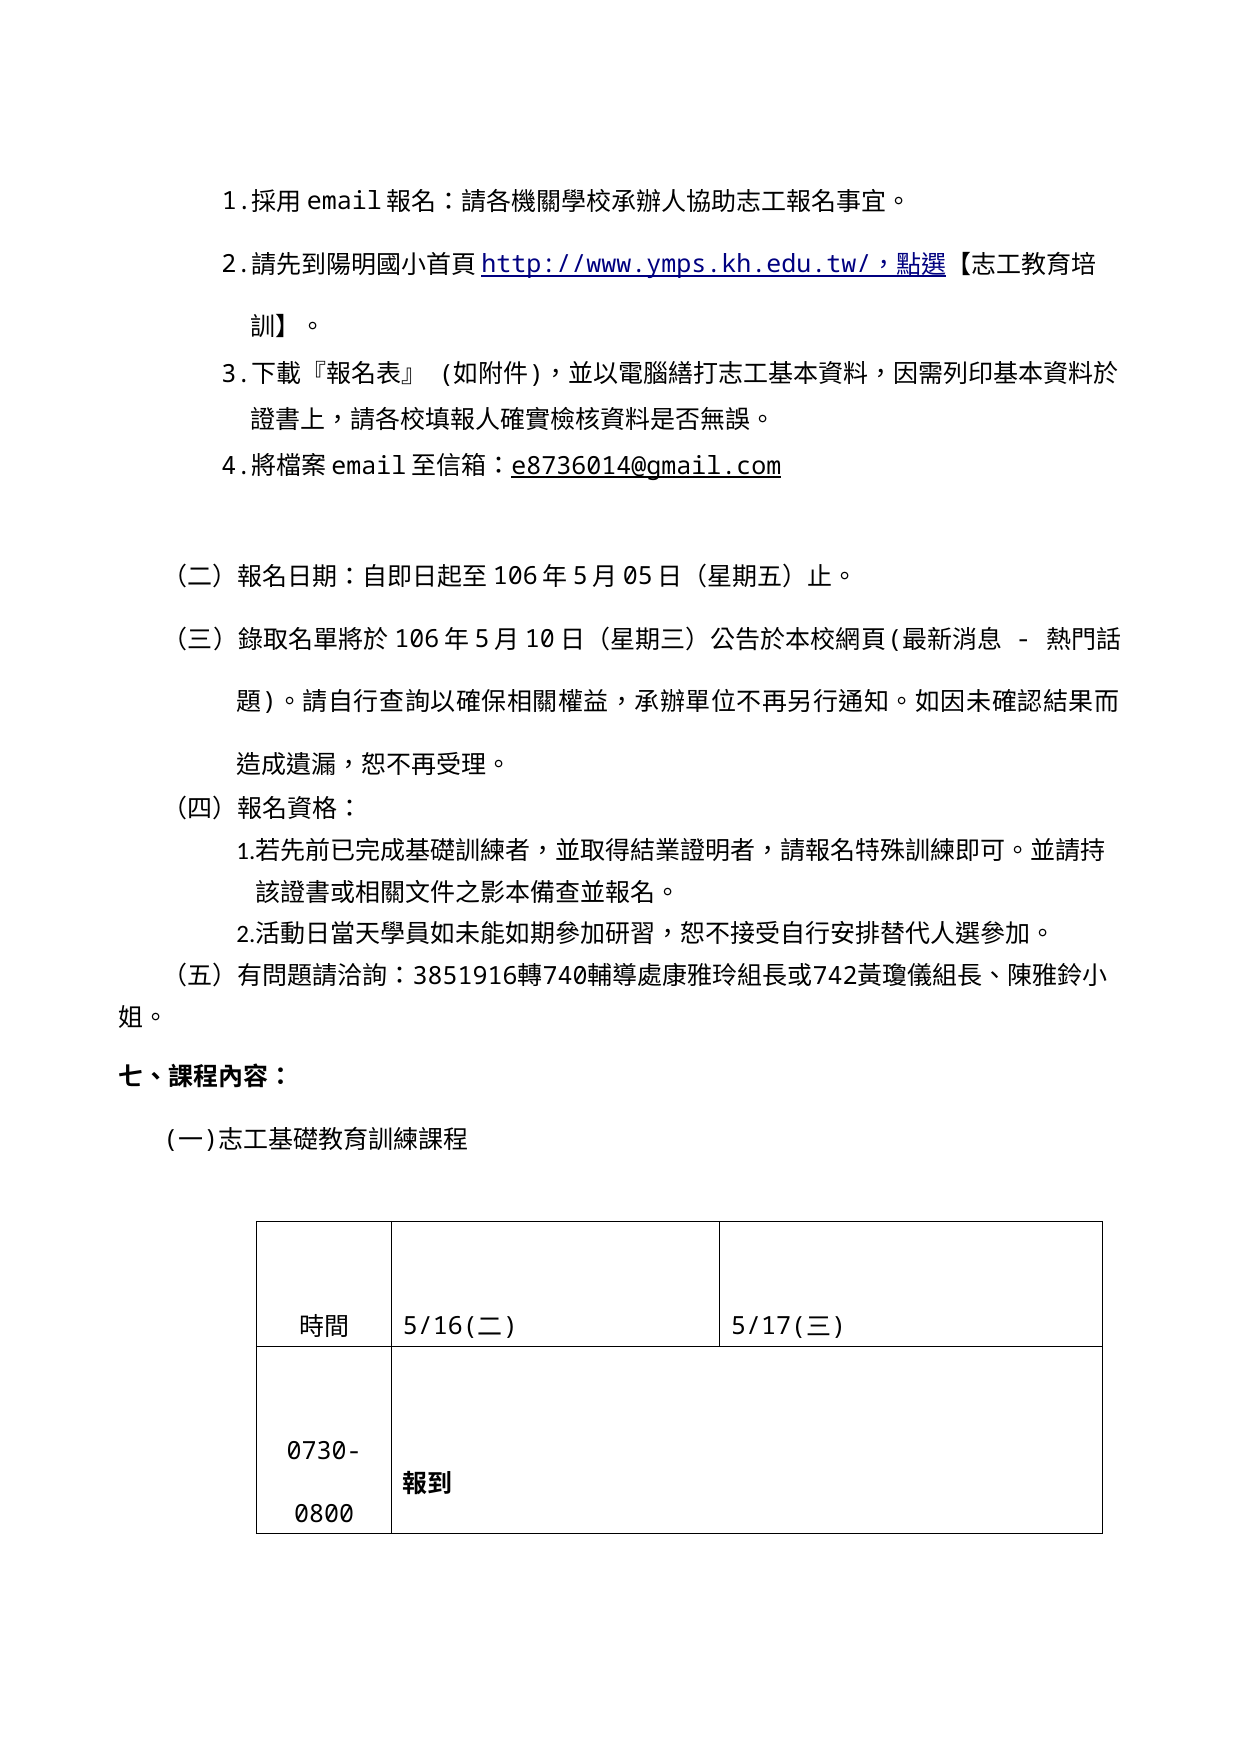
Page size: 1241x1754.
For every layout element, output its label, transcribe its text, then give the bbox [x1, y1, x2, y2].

table_header 時間 [257, 1222, 391, 1346]
text （三）錄取名單將於106年5月10日（星期三）公告於本校網頁(最新消息 - 熱門話題)。請自行查詢以確保相關權益，承辦單位不再另行通知。如因未確認結果而造成遺漏，恕不再受理。 [163, 596, 1122, 783]
text 2.請先到陽明國小首頁http://www.ymps.kh.edu.tw/，點選【志工教育培訓】。 [221, 221, 1122, 346]
text （四）報名資格： [118, 783, 1122, 825]
text 4.將檔案email至信箱：e8736014@gmail.com [221, 437, 1122, 483]
table_cell 0730-0800 [257, 1347, 391, 1533]
text 2.活動日當天學員如未能如期參加研習，恕不接受自行安排替代人選參加。 [236, 908, 1122, 950]
table_header 5/17(三) [720, 1222, 1102, 1346]
text （五）有問題請洽詢：3851916轉740輔導處康雅玲組長或742黃瓊儀組長、陳雅鈴小姐。 [118, 950, 1122, 1033]
text (一)志工基礎教育訓練課程 [118, 1096, 1122, 1158]
text （二）報名日期：自即日起至106年5月05日（星期五）止。 [163, 533, 1122, 596]
text 1.採用email報名：請各機關學校承辦人協助志工報名事宜。 [221, 158, 1122, 221]
text 3.下載『報名表』 (如附件)，並以電腦繕打志工基本資料，因需列印基本資料於證書上，請各校填報人確實檢核資料是否無誤。 [221, 346, 1122, 437]
table_header 5/16(二) [392, 1222, 719, 1346]
table_cell 報到 [392, 1347, 1102, 1533]
text 七、課程內容： [118, 1033, 1122, 1096]
text 1.若先前已完成基礎訓練者，並取得結業證明者，請報名特殊訓練即可。並請持該證書或相關文件之影本備查並報名。 [236, 825, 1122, 908]
